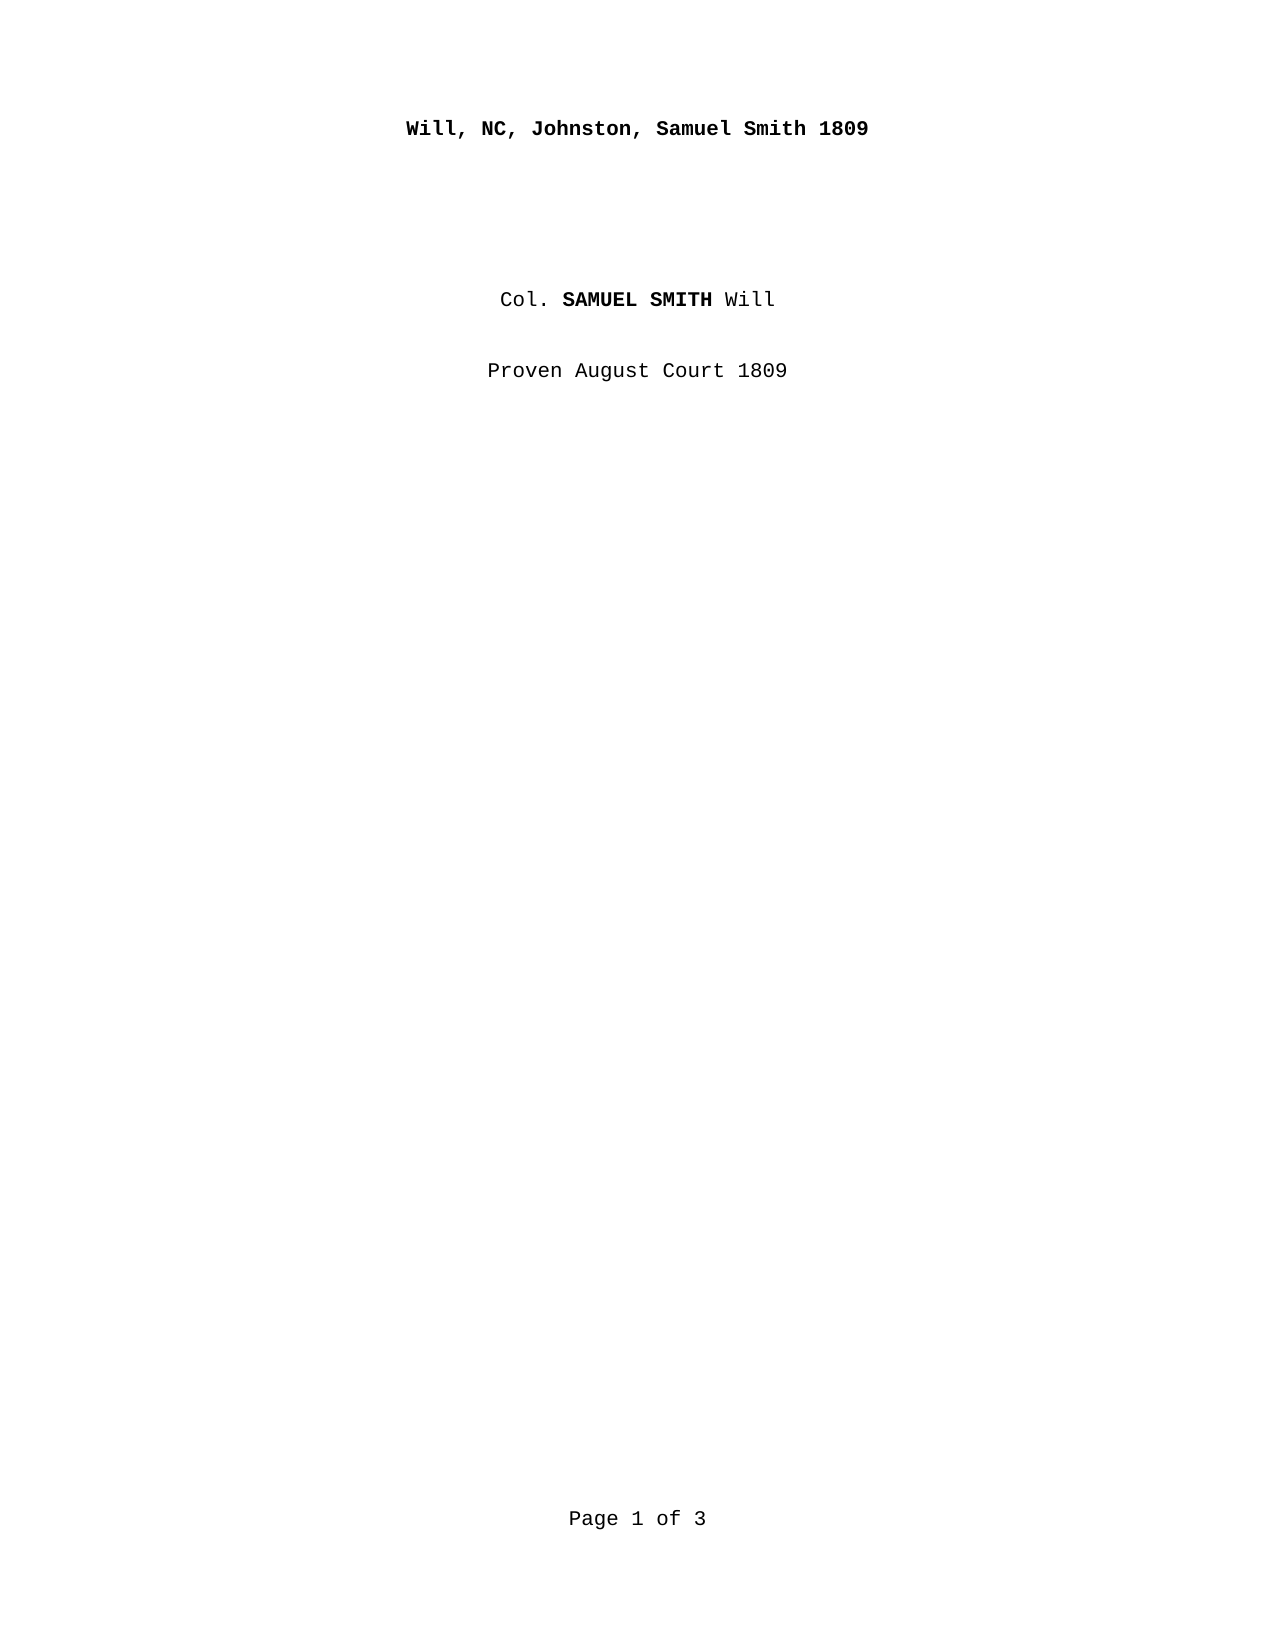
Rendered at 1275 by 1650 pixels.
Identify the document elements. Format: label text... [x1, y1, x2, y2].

text Col. Samuel Smith Will [118, 289, 1157, 313]
text Proven August Court 1809 [118, 360, 1157, 384]
